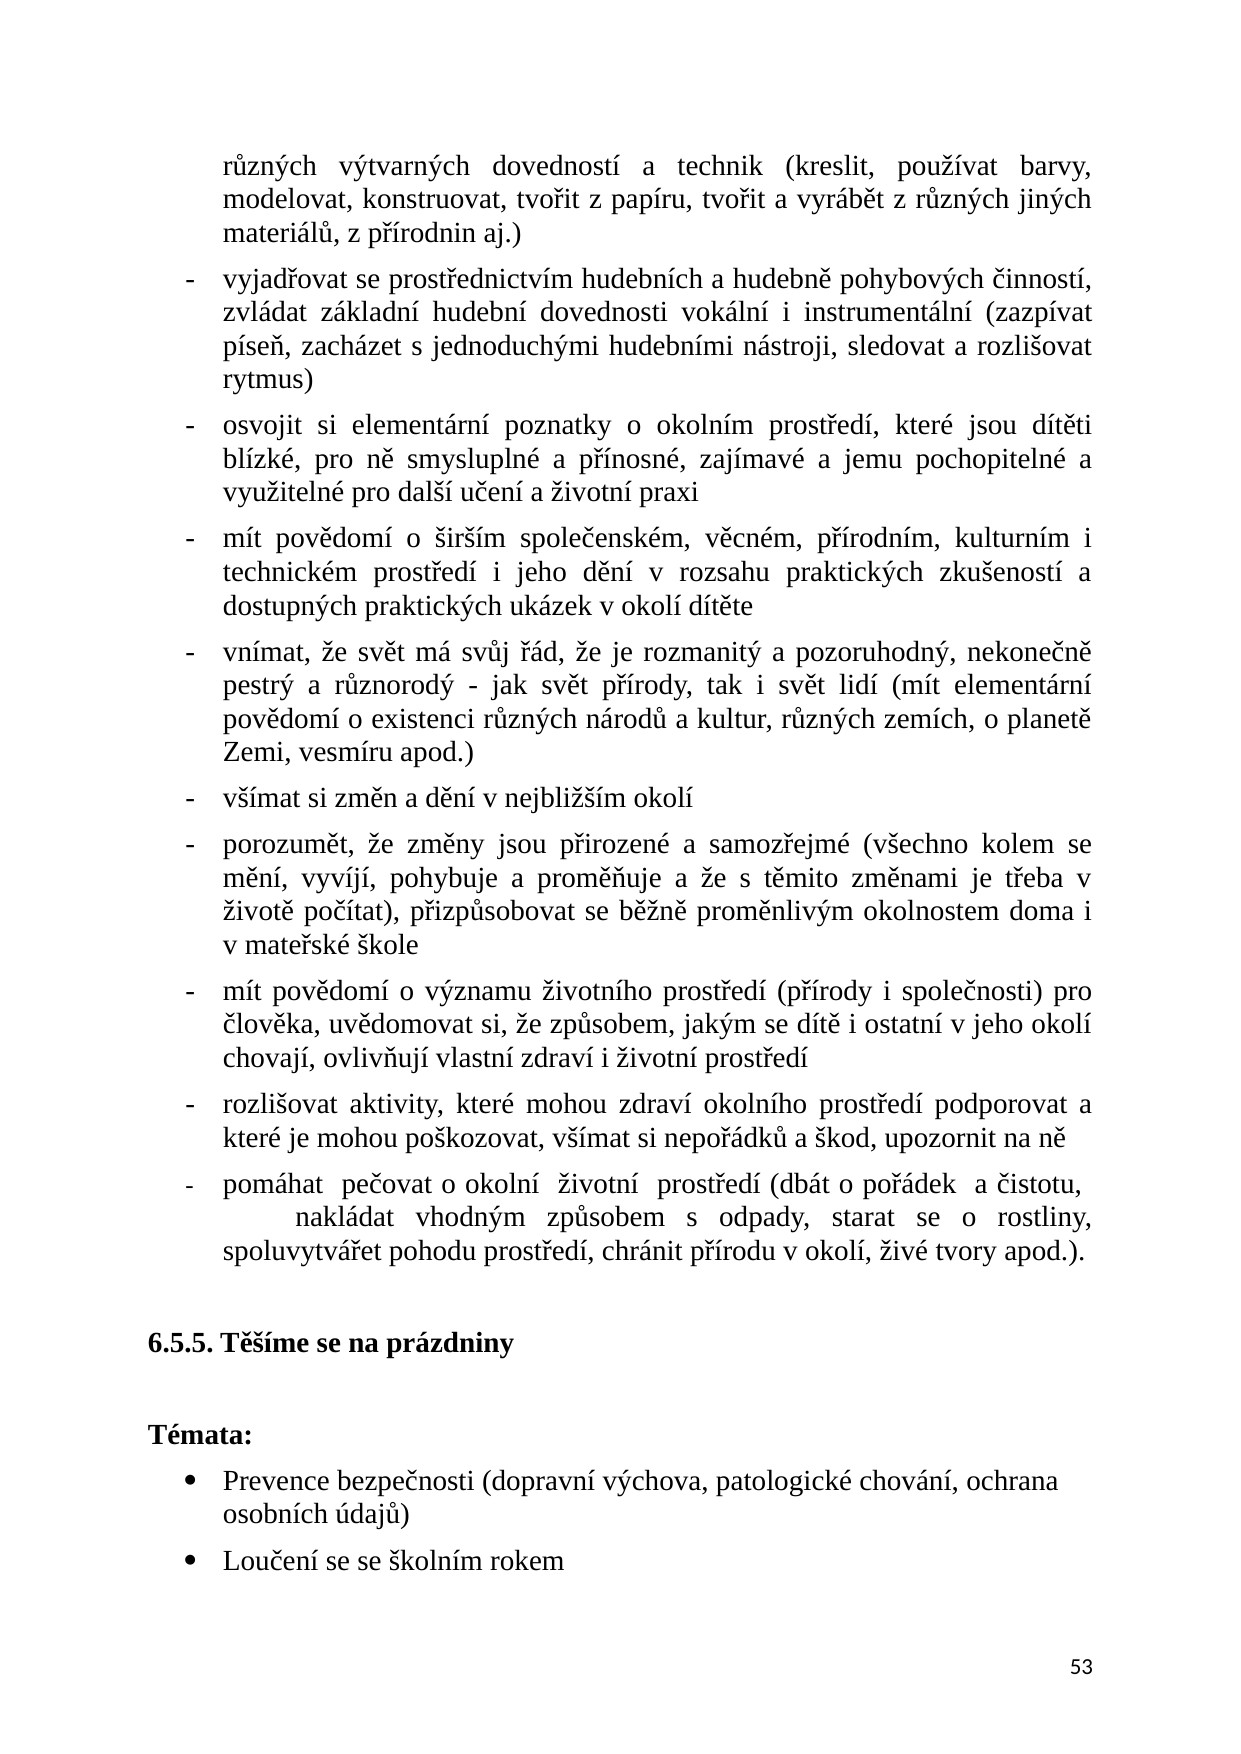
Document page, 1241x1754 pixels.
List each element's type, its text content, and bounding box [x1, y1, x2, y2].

list pomáhat pečovat o okolní životní prostředí (dbát o pořádek a čistotu, nakládat vhodným způsobem s odpady, starat se o rostliny, spoluvytvářet pohodu prostředí, chránit přírodu v okolí, živé tvory apod.). [185, 1166, 1093, 1266]
list rozlišovat aktivity, které mohou zdraví okolního prostředí podporovat a které je mohou poškozovat, všímat si nepořádků a škod, upozornit na ně [185, 1086, 1093, 1153]
list vyjadřovat se prostřednictvím hudebních a hudebně pohybových činností, zvládat základní hudební dovednosti vokální i instrumentální (zazpívat píseň, zacházet s jednoduchými hudebními nástroji, sledovat a rozlišovat rytmus) [185, 261, 1093, 395]
text 6.5.5. Těšíme se na prázdniny [148, 1325, 1093, 1358]
list všímat si změn a dění v nejbližším okolí [185, 780, 1093, 814]
text Témata: [148, 1417, 1093, 1451]
list osvojit si elementární poznatky o okolním prostředí, které jsou dítěti blízké, pro ně smysluplné a přínosné, zajímavé a jemu pochopitelné a využitelné pro další učení a životní praxi [185, 407, 1093, 508]
list porozumět, že změny jsou přirozené a samozřejmé (všechno kolem se mění, vyvíjí, pohybuje a proměňuje a že s těmito změnami je třeba v životě počítat), přizpůsobovat se běžně proměnlivým okolnostem doma i v mateřské škole [185, 826, 1093, 961]
list Prevence bezpečnosti (dopravní výchova, patologické chování, ochrana osobních údajů) [185, 1463, 1093, 1530]
list různých výtvarných dovedností a technik (kreslit, používat barvy, modelovat, konstruovat, tvořit z papíru, tvořit a vyrábět z různých jiných materiálů, z přírodnin aj.) [185, 148, 1093, 248]
list Loučení se se školním rokem [185, 1543, 1093, 1576]
list mít povědomí o významu životního prostředí (přírody i společnosti) pro člověka, uvědomovat si, že způsobem, jakým se dítě i ostatní v jeho okolí chovají, ovlivňují vlastní zdraví i životní prostředí [185, 973, 1093, 1074]
list vnímat, že svět má svůj řád, že je rozmanitý a pozoruhodný, nekonečně pestrý a různorodý - jak svět přírody, tak i svět lidí (mít elementární povědomí o existenci různých národů a kultur, různých zemích, o planetě Zemi, vesmíru apod.) [185, 634, 1093, 768]
list mít povědomí o širším společenském, věcném, přírodním, kulturním i technickém prostředí i jeho dění v rozsahu praktických zkušeností a dostupných praktických ukázek v okolí dítěte [185, 521, 1093, 621]
